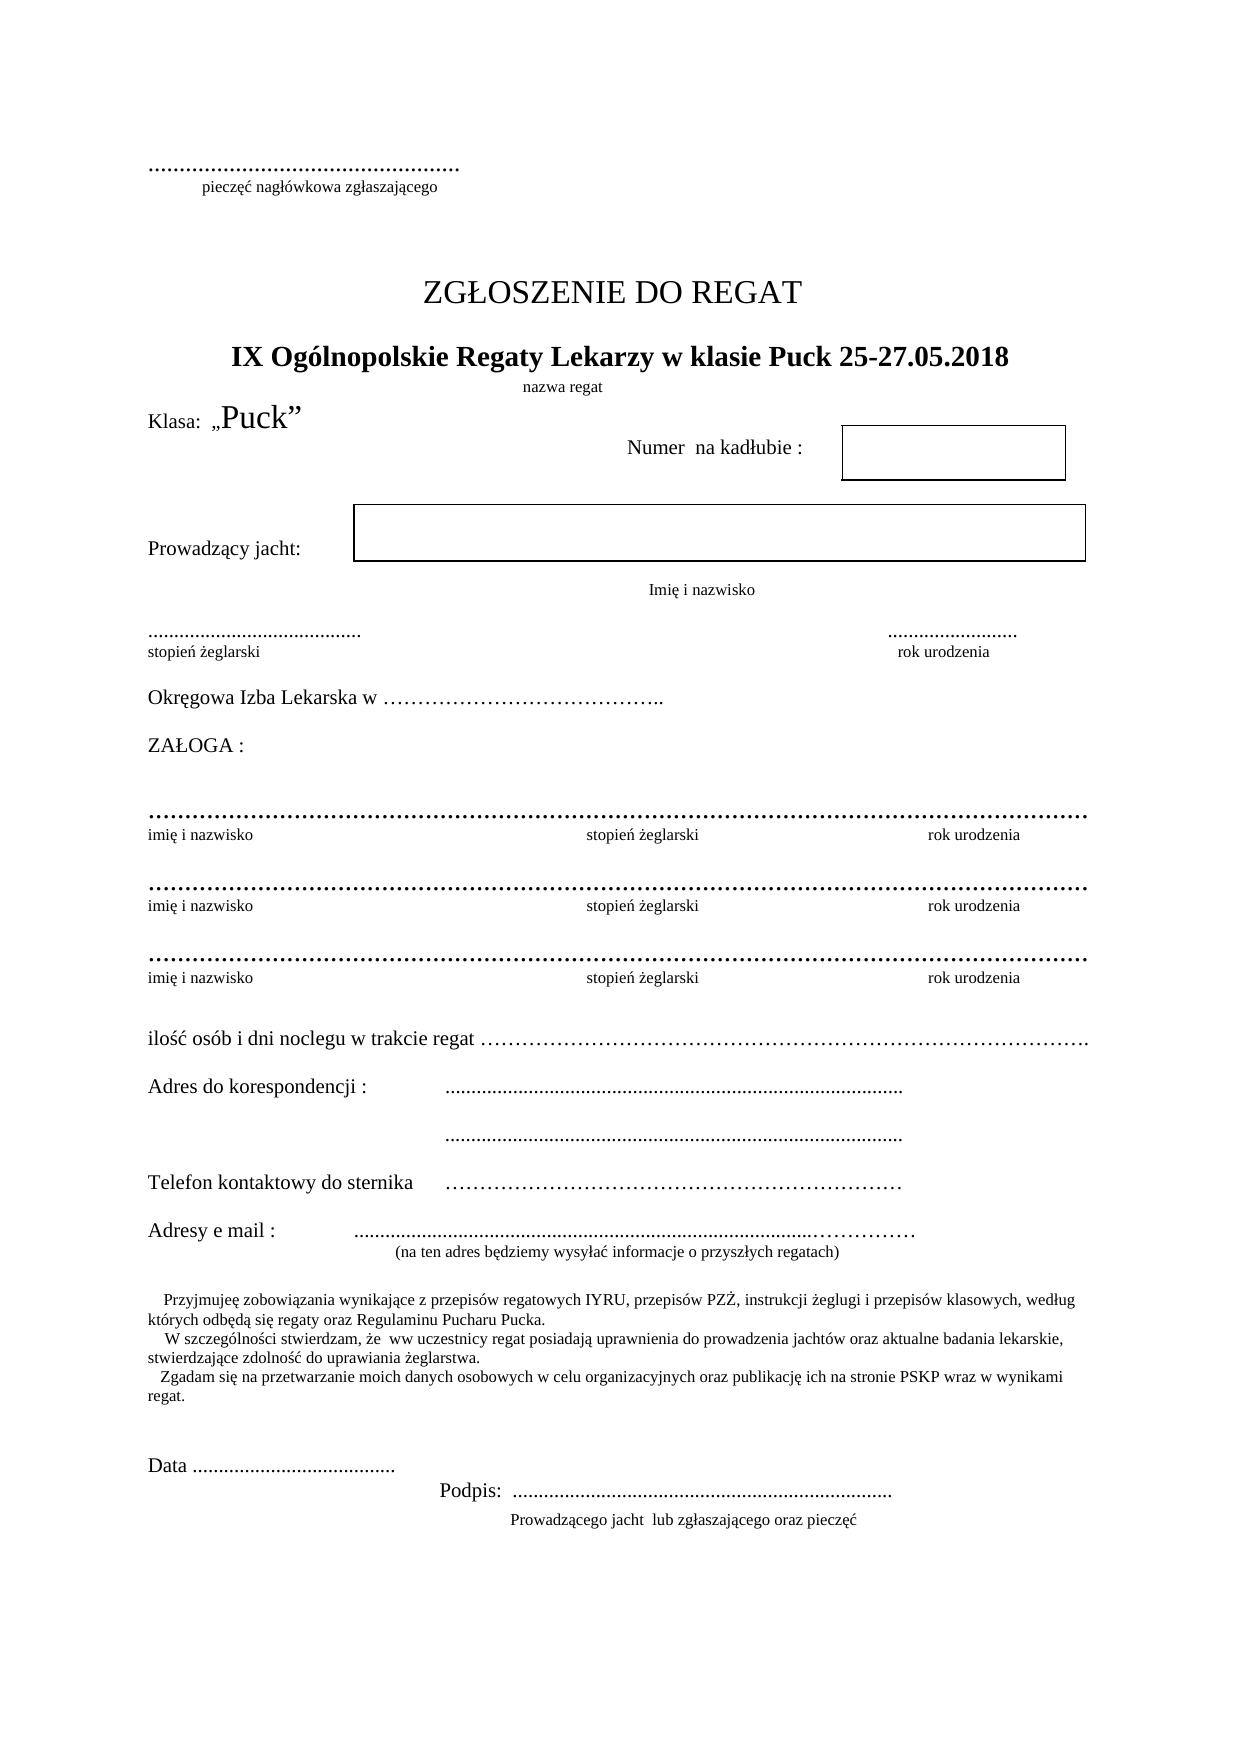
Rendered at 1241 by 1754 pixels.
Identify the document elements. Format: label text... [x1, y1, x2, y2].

text [1066, 435, 1092, 459]
text Data ....................................... [148, 1453, 1092, 1477]
text Adresy e mail : ........................................................................................…………… [148, 1218, 1092, 1242]
text Podpis: ......................................................................... [148, 1477, 1092, 1502]
text pieczęć nagłówkowa zgłaszającego [148, 176, 1092, 196]
text Prowadzącego jacht lub zgłaszającego oraz pieczęć [148, 1502, 1092, 1530]
text Zgadam się na przetwarzanie moich danych osobowych w celu organizacyjnych oraz publikację ich na stronie PSKP wraz w wynikami regat. [148, 1367, 1092, 1405]
text nazwa regat [148, 373, 1092, 397]
subtitle IX Ogólnopolskie Regaty Lekarzy w klasie Puck 25-27.05.2018 [148, 339, 1092, 373]
text (na ten adres będziemy wysyłać informacje o przyszłych regatach) [221, 1242, 1092, 1261]
text imię i nazwisko stopień żeglarski rok urodzenia [148, 896, 1092, 915]
text ................................................................................................................................. [148, 791, 1092, 824]
text ........................................................................................ [148, 1122, 1092, 1146]
text .................................................. [148, 148, 1092, 176]
subtitle ZGŁOSZENIE DO REGAT [148, 272, 1092, 311]
text Telefon kontaktowy do sternika ………………………………………………………… [148, 1170, 1092, 1194]
text stopień żeglarski rok urodzenia [148, 642, 1092, 661]
text ................................................................................................................................. [148, 934, 1092, 968]
text imię i nazwisko stopień żeglarski rok urodzenia [148, 968, 1092, 987]
text Prowadzący jacht: [148, 536, 353, 560]
text ......................................... ......................... [148, 618, 1092, 642]
text ilość osób i dni noclegu w trakcie regat ……………………………………………………………………………. [148, 1026, 1092, 1050]
text imię i nazwisko stopień żeglarski rok urodzenia [148, 824, 1092, 843]
text Numer na kadłubie : [148, 435, 841, 459]
text Imię i nazwisko [590, 579, 1092, 599]
text W szczególności stwierdzam, że ww uczestnicy regat posiadają uprawnienia do prowadzenia jachtów oraz aktualne badania lekarskie, stwierdzające zdolność do uprawiania żeglarstwa. [148, 1329, 1092, 1367]
text Klasa: „Puck” [148, 397, 1092, 435]
text ZAŁOGA : [148, 733, 1092, 757]
text Adres do korespondencji : ........................................................................................ [148, 1074, 1092, 1098]
text Przyjmujeę zobowiązania wynikające z przepisów regatowych IYRU, przepisów PZŻ, instrukcji żeglugi i przepisów klasowych, według których odbędą się regaty oraz Regulaminu Pucharu Pucka. [148, 1285, 1092, 1329]
text Okręgowa Izba Lekarska w ………………………………….. [148, 685, 1092, 709]
text ................................................................................................................................. [148, 863, 1092, 896]
